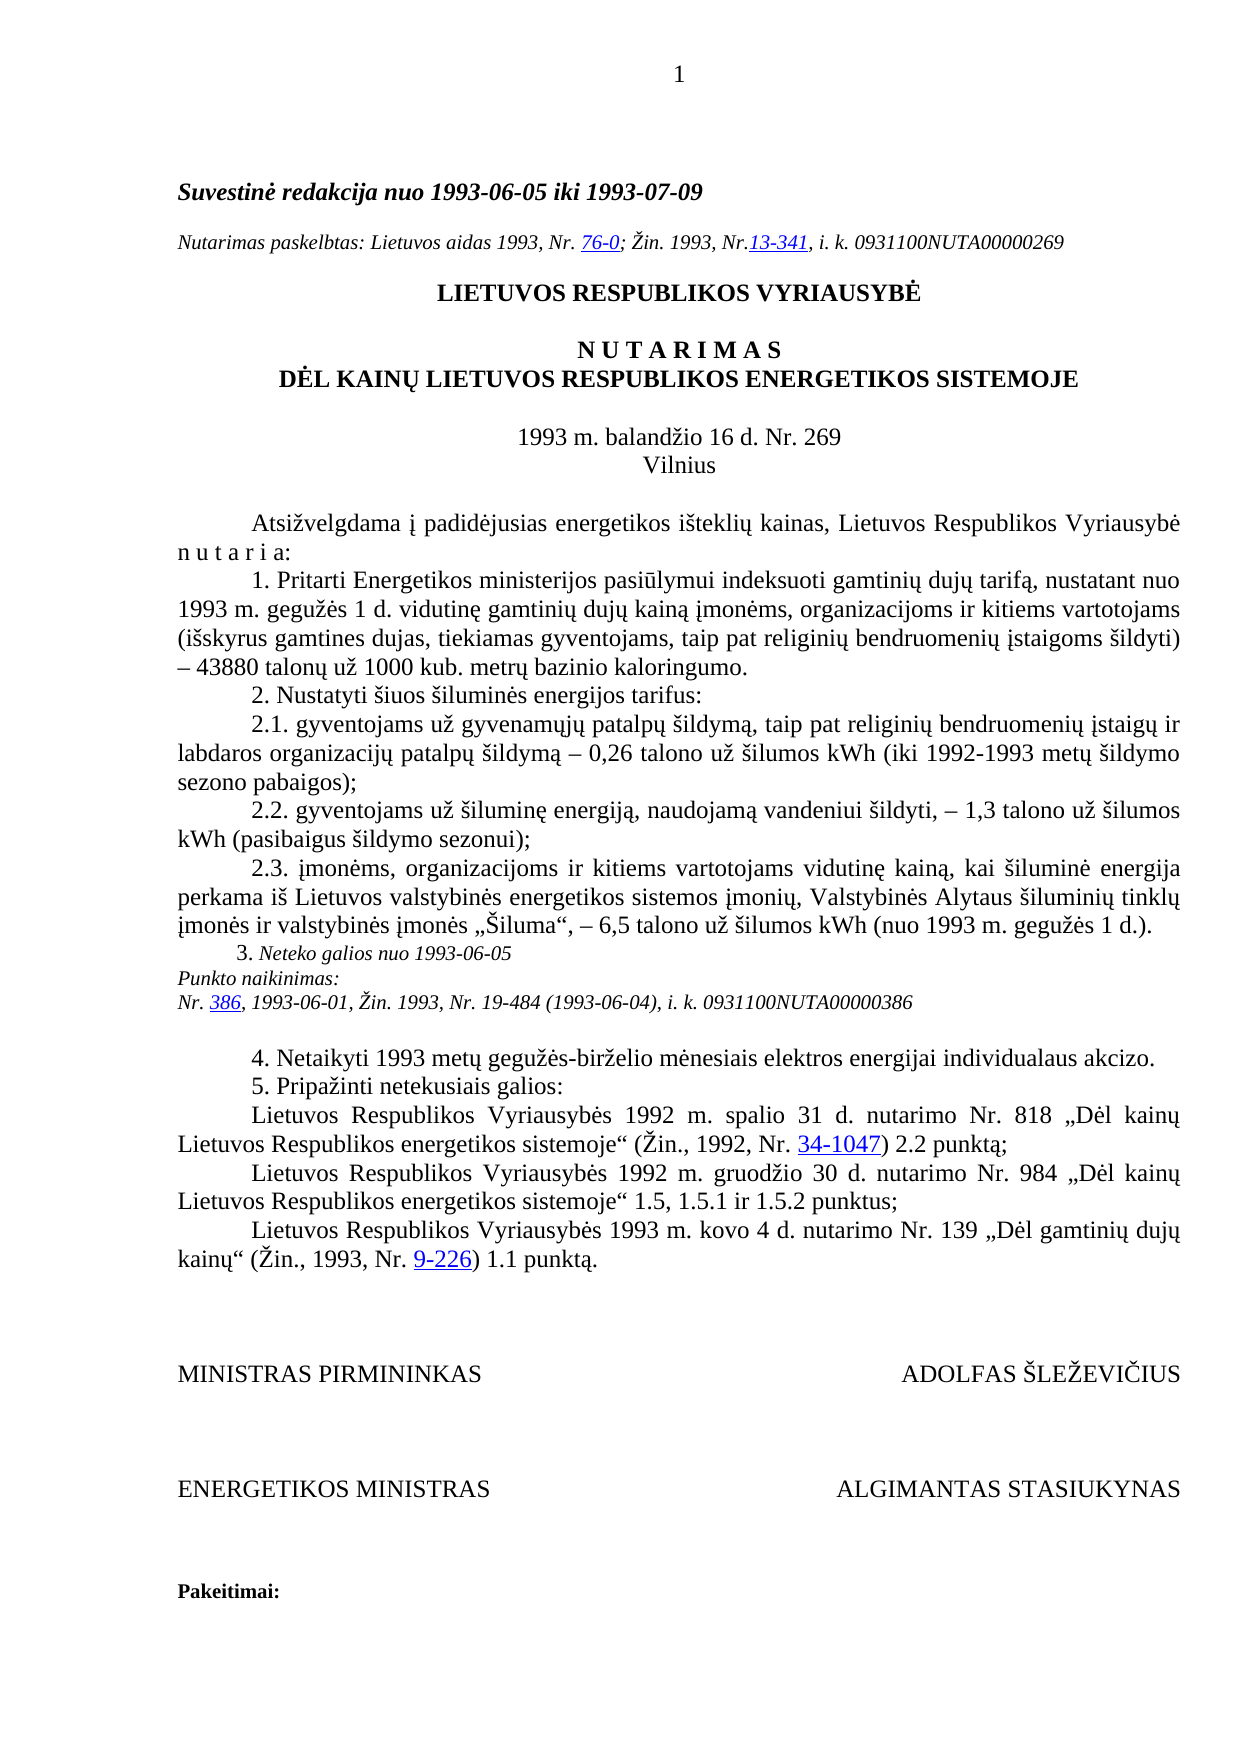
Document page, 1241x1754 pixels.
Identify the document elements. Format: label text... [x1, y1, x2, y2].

text N U T A R I M A S [177, 336, 1181, 364]
text 1993 m. balandžio 16 d. Nr. 269 [177, 422, 1181, 451]
text DĖL KAINŲ LIETUVOS RESPUBLIKOS ENERGETIKOS SISTEMOJE [177, 364, 1181, 393]
text 2.2. gyventojams už šiluminę energiją, naudojamą vandeniui šildyti, – 1,3 talono už šilumos kWh (pasibaigus šildymo sezonui); [177, 796, 1181, 853]
text 3. Neteko galios nuo 1993-06-05 [177, 939, 1181, 966]
text Punkto naikinimas: [177, 966, 1181, 990]
text Lietuvos Respublikos Vyriausybės 1992 m. gruodžio 30 d. nutarimo Nr. 984 „Dėl kainų Lietuvos Respublikos energetikos sistemoje“ 1.5, 1.5.1 ir 1.5.2 punktus; [177, 1158, 1181, 1215]
text Nr. 386, 1993-06-01, Žin. 1993, Nr. 19-484 (1993-06-04), i. k. 0931100NUTA00000386 [177, 990, 1181, 1014]
text 2.3. įmonėms, organizacijoms ir kitiems vartotojams vidutinę kainą, kai šiluminė energija perkama iš Lietuvos valstybinės energetikos sistemos įmonių, Valstybinės Alytaus šiluminių tinklų įmonės ir valstybinės įmonės „Šiluma“, – 6,5 talono už šilumos kWh (nuo 1993 m. gegužės 1 d.). [177, 853, 1181, 939]
text MINISTRAS PIRMININKAS ADOLFAS ŠLEŽEVIČIUS [177, 1359, 1181, 1388]
text 1. Pritarti Energetikos ministerijos pasiūlymui indeksuoti gamtinių dujų tarifą, nustatant nuo 1993 m. gegužės 1 d. vidutinę gamtinių dujų kainą įmonėms, organizacijoms ir kitiems vartotojams (išskyrus gamtines dujas, tiekiamas gyventojams, taip pat religinių bendruomenių įstaigoms šildyti) – 43880 talonų už 1000 kub. metrų bazinio kaloringumo. [177, 566, 1181, 681]
text Vilnius [177, 451, 1181, 479]
text LIETUVOS RESPUBLIKOS VYRIAUSYBĖ [177, 278, 1181, 307]
text Atsižvelgdama į padidėjusias energetikos išteklių kainas, Lietuvos Respublikos Vyriausybė nutaria: [177, 508, 1181, 566]
text ENERGETIKOS MINISTRAS ALGIMANTAS STASIUKYNAS [177, 1474, 1181, 1503]
text Nutarimas paskelbtas: Lietuvos aidas 1993, Nr. 76-0; Žin. 1993, Nr.13-341, i. k. 0931100NUTA00000269 [177, 230, 1181, 254]
text Lietuvos Respublikos Vyriausybės 1993 m. kovo 4 d. nutarimo Nr. 139 „Dėl gamtinių dujų kainų“ (Žin., 1993, Nr. 9-226) 1.1 punktą. [177, 1215, 1181, 1273]
text 4. Netaikyti 1993 metų gegužės-birželio mėnesiais elektros energijai individualaus akcizo. [177, 1043, 1181, 1071]
text 2.1. gyventojams už gyvenamųjų patalpų šildymą, taip pat religinių bendruomenių įstaigų ir labdaros organizacijų patalpų šildymą – 0,26 talono už šilumos kWh (iki 1992-1993 metų šildymo sezono pabaigos); [177, 709, 1181, 796]
text Pakeitimai: [177, 1579, 1181, 1603]
text Suvestinė redakcija nuo 1993-06-05 iki 1993-07-09 [177, 177, 1181, 206]
text Lietuvos Respublikos Vyriausybės 1992 m. spalio 31 d. nutarimo Nr. 818 „Dėl kainų Lietuvos Respublikos energetikos sistemoje“ (Žin., 1992, Nr. 34-1047) 2.2 punktą; [177, 1100, 1181, 1158]
text 2. Nustatyti šiuos šiluminės energijos tarifus: [177, 681, 1181, 709]
text 5. Pripažinti netekusiais galios: [177, 1071, 1181, 1100]
